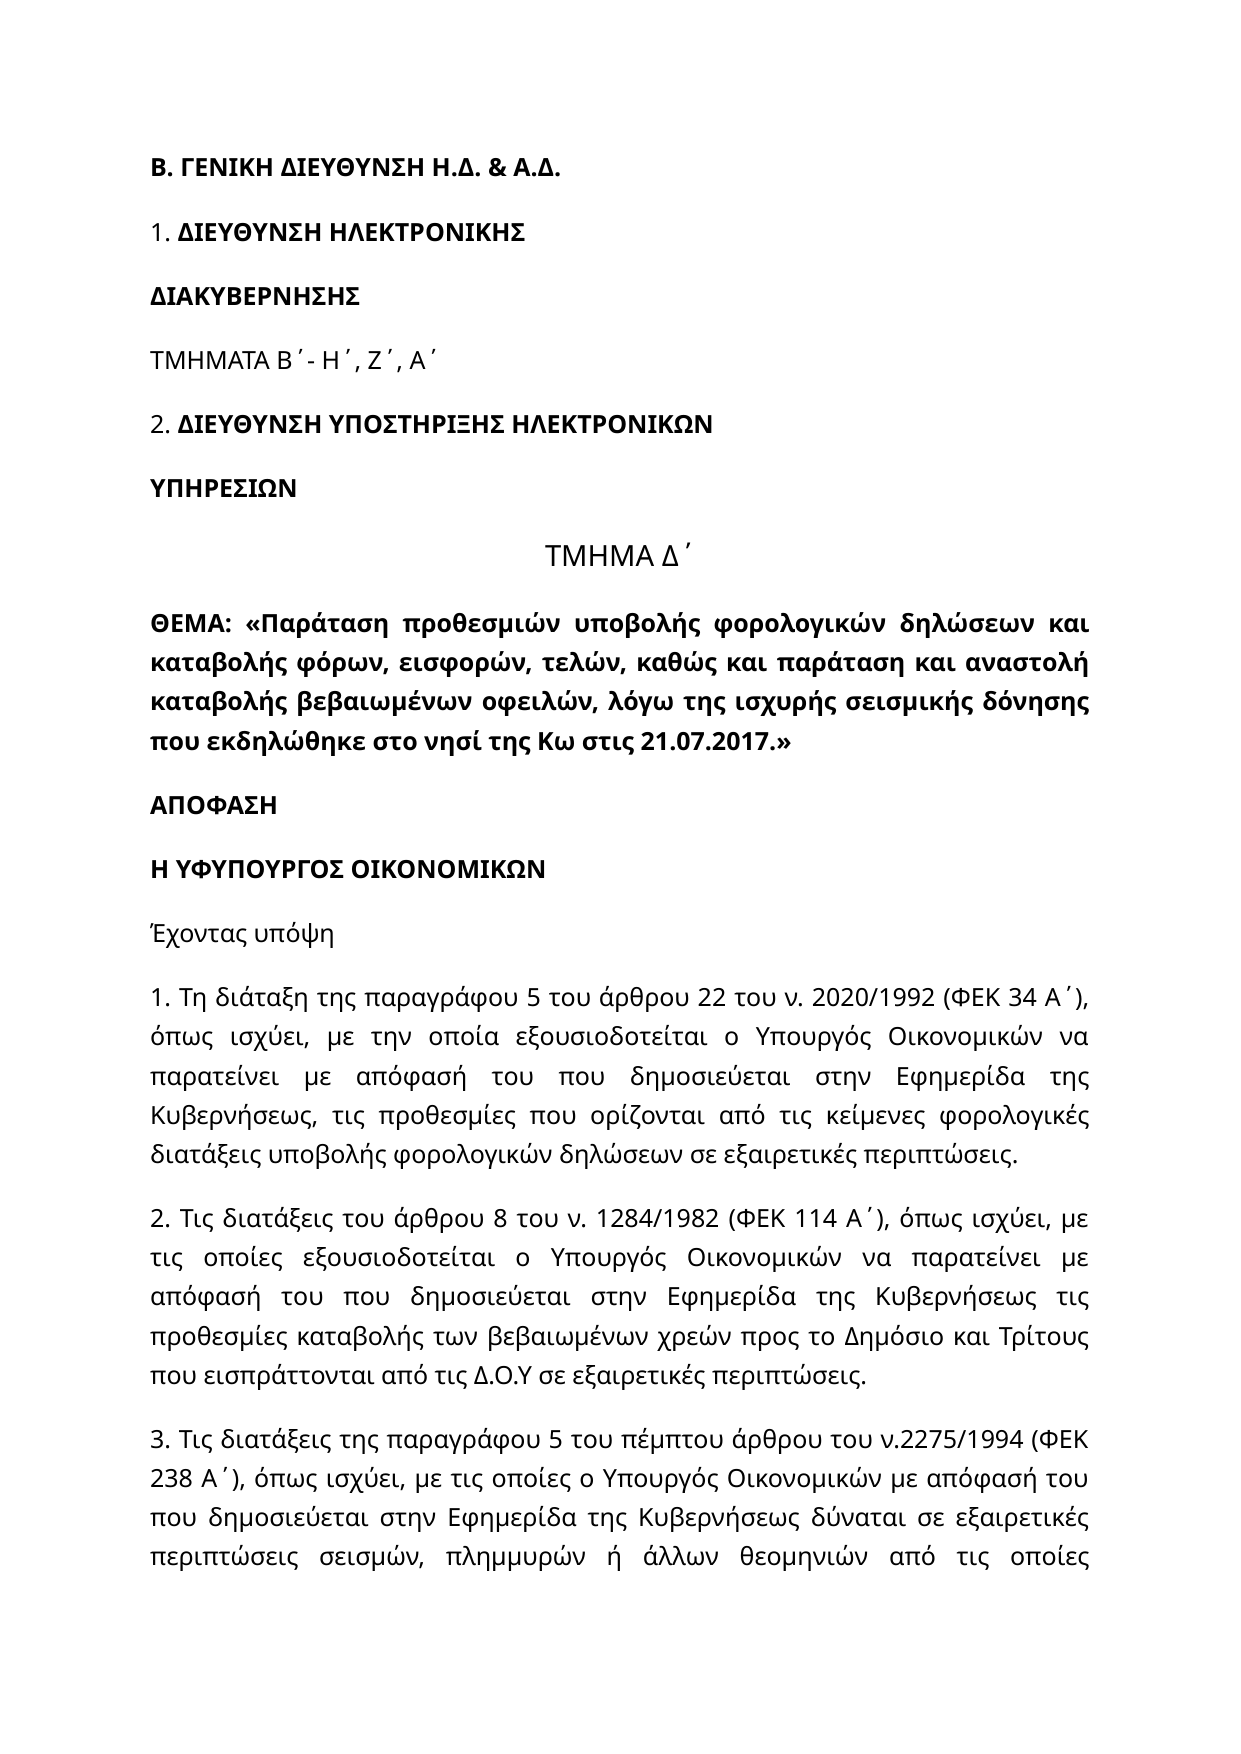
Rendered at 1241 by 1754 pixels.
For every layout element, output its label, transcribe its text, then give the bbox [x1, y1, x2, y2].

text 3. Τις διατάξεις της παραγράφου 5 του πέμπτου άρθρου του ν.2275/1994 (ΦΕΚ 238 Α΄), όπως ισχύει, με τις οποίες ο Υπουργός Οικονομικών με απόφασή του που δημοσιεύεται στην Εφημερίδα της Κυβερνήσεως δύναται σε εξαιρετικές περιπτώσεις σεισμών, πλημμυρών ή άλλων θεομηνιών από τις οποίες [150, 1421, 1090, 1573]
text ΘΕΜΑ: «Παράταση προθεσμιών υποβολής φορολογικών δηλώσεων και καταβολής φόρων, εισφορών, τελών, καθώς και παράταση και αναστολή καταβολής βεβαιωμένων οφειλών, λόγω της ισχυρής σεισμικής δόνησης που εκδηλώθηκε στο νησί της Κω στις 21.07.2017.» [150, 606, 1090, 757]
text 2. Τις διατάξεις του άρθρου 8 του ν. 1284/1982 (ΦΕΚ 114 Α΄), όπως ισχύει, με τις οποίες εξουσιοδοτείται ο Υπουργός Οικονομικών να παρατείνει με απόφασή του που δημοσιεύεται στην Εφημερίδα της Κυβερνήσεως τις προθεσμίες καταβολής των βεβαιωμένων χρεών προς το Δημόσιο και Τρίτους που εισπράττονται από τις Δ.Ο.Υ σε εξαιρετικές περιπτώσεις. [150, 1201, 1090, 1391]
text Έχοντας υπόψη [150, 916, 1090, 950]
text 1. Τη διάταξη της παραγράφου 5 του άρθρου 22 του ν. 2020/1992 (ΦΕΚ 34 Α΄), όπως ισχύει, με την οποία εξουσιοδοτείται ο Υπουργός Οικονομικών να παρατείνει με απόφασή του που δημοσιεύεται στην Εφημερίδα της Κυβερνήσεως, τις προθεσμίες που ορίζονται από τις κείμενες φορολογικές διατάξεις υποβολής φορολογικών δηλώσεων σε εξαιρετικές περιπτώσεις. [150, 980, 1090, 1171]
text ΑΠΟΦΑΣΗ [150, 787, 1090, 821]
text ΥΠΗΡΕΣΙΩΝ [150, 471, 1090, 505]
text ΔΙΑΚΥΒΕΡΝΗΣΗΣ [150, 278, 1090, 312]
text 1. ΔΙΕΥΘΥΝΣΗ ΗΛΕΚΤΡΟΝΙΚΗΣ [150, 214, 1090, 248]
subtitle ΤΜΗΜΑ Δ΄ [150, 535, 1090, 575]
text Β. ΓΕΝΙΚΗ ΔΙΕΥΘΥΝΣΗ Η.Δ. & Α.Δ. [150, 150, 1090, 184]
text Η ΥΦΥΠΟΥΡΓΟΣ ΟΙΚΟΝΟΜΙΚΩΝ [150, 851, 1090, 886]
text ΤΜΗΜΑΤΑ Β΄- Η΄, Ζ΄, Α΄ [150, 342, 1090, 377]
text 2. ΔΙΕΥΘΥΝΣΗ ΥΠΟΣΤΗΡΙΞΗΣ ΗΛΕΚΤΡΟΝΙΚΩΝ [150, 407, 1090, 441]
